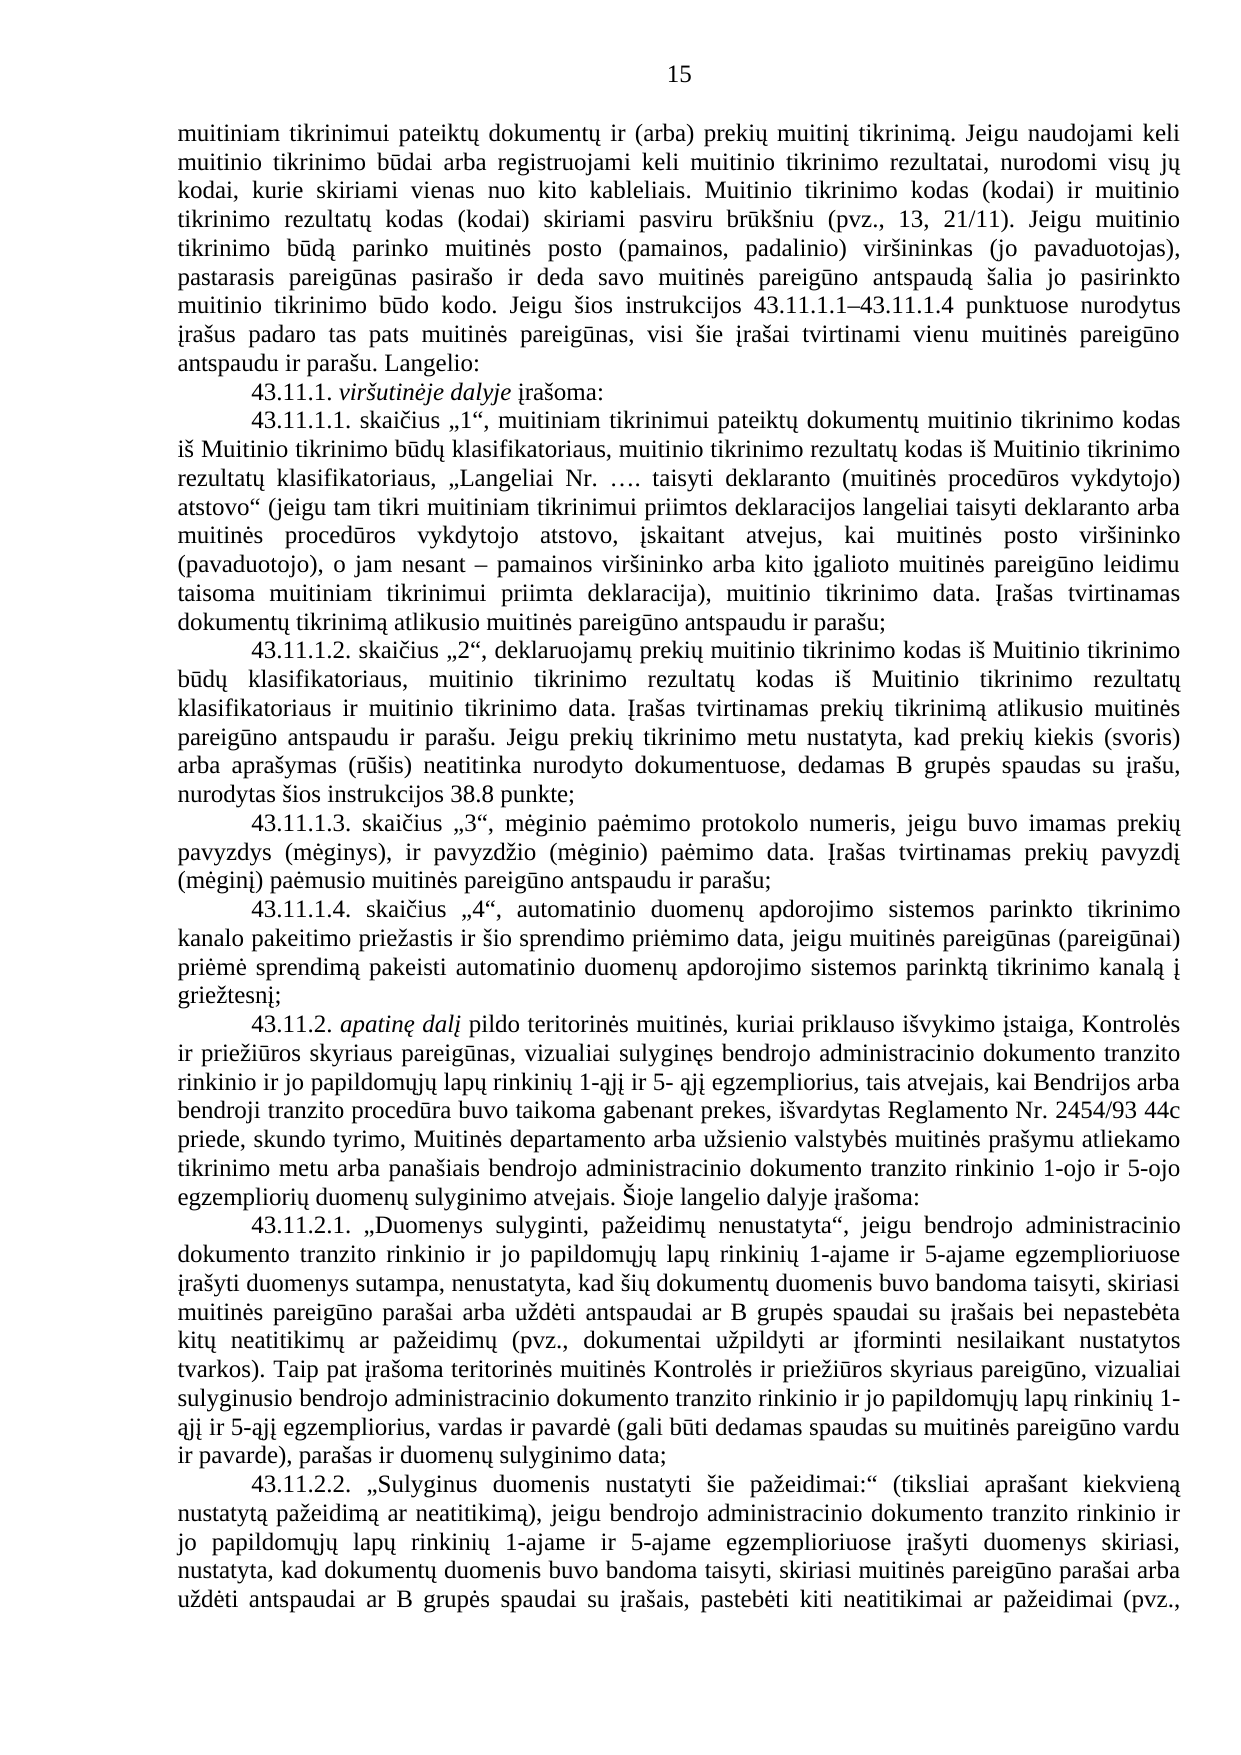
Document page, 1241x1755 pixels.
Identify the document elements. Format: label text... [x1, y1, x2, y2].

text 43.11.2. apatinę dalį pildo teritorinės muitinės, kuriai priklauso išvykimo įstaiga, Kontrolės ir priežiūros skyriaus pareigūnas, vizualiai sulyginęs bendrojo administracinio dokumento tranzito rinkinio ir jo papildomųjų lapų rinkinių 1-ąjį ir 5- ąjį egzempliorius, tais atvejais, kai Bendrijos arba bendroji tranzito procedūra buvo taikoma gabenant prekes, išvardytas Reglamento Nr. 2454/93 44c priede, skundo tyrimo, Muitinės departamento arba užsienio valstybės muitinės prašymu atliekamo tikrinimo metu arba panašiais bendrojo administracinio dokumento tranzito rinkinio 1-ojo ir 5-ojo egzempliorių duomenų sulyginimo atvejais. Šioje langelio dalyje įrašoma: [177, 1009, 1181, 1211]
text 43.11.1.4. skaičius „4“, automatinio duomenų apdorojimo sistemos parinkto tikrinimo kanalo pakeitimo priežastis ir šio sprendimo priėmimo data, jeigu muitinės pareigūnas (pareigūnai) priėmė sprendimą pakeisti automatinio duomenų apdorojimo sistemos parinktą tikrinimo kanalą į griežtesnį; [177, 894, 1181, 1009]
text 43.11.1.3. skaičius „3“, mėginio paėmimo protokolo numeris, jeigu buvo imamas prekių pavyzdys (mėginys), ir pavyzdžio (mėginio) paėmimo data. Įrašas tvirtinamas prekių pavyzdį (mėginį) paėmusio muitinės pareigūno antspaudu ir parašu; [177, 808, 1181, 894]
text 43.11.2.1. „Duomenys sulyginti, pažeidimų nenustatyta“, jeigu bendrojo administracinio dokumento tranzito rinkinio ir jo papildomųjų lapų rinkinių 1-ajame ir 5-ajame egzemplioriuose įrašyti duomenys sutampa, nenustatyta, kad šių dokumentų duomenis buvo bandoma taisyti, skiriasi muitinės pareigūno parašai arba uždėti antspaudai ar B grupės spaudai su įrašais bei nepastebėta kitų neatitikimų ar pažeidimų (pvz., dokumentai užpildyti ar įforminti nesilaikant nustatytos tvarkos). Taip pat įrašoma teritorinės muitinės Kontrolės ir priežiūros skyriaus pareigūno, vizualiai sulyginusio bendrojo administracinio dokumento tranzito rinkinio ir jo papildomųjų lapų rinkinių 1-ąjį ir 5-ąjį egzempliorius, vardas ir pavardė (gali būti dedamas spaudas su muitinės pareigūno vardu ir pavarde), parašas ir duomenų sulyginimo data; [177, 1211, 1181, 1469]
text 43.11.1.1. skaičius „1“, muitiniam tikrinimui pateiktų dokumentų muitinio tikrinimo kodas iš Muitinio tikrinimo būdų klasifikatoriaus, muitinio tikrinimo rezultatų kodas iš Muitinio tikrinimo rezultatų klasifikatoriaus, „Langeliai Nr. …. taisyti deklaranto (muitinės procedūros vykdytojo) atstovo“ (jeigu tam tikri muitiniam tikrinimui priimtos deklaracijos langeliai taisyti deklaranto arba muitinės procedūros vykdytojo atstovo, įskaitant atvejus, kai muitinės posto viršininko (pavaduotojo), o jam nesant – pamainos viršininko arba kito įgalioto muitinės pareigūno leidimu taisoma muitiniam tikrinimui priimta deklaracija), muitinio tikrinimo data. Įrašas tvirtinamas dokumentų tikrinimą atlikusio muitinės pareigūno antspaudu ir parašu; [177, 406, 1181, 636]
text 43.11.2.2. „Sulyginus duomenis nustatyti šie pažeidimai:“ (tiksliai aprašant kiekvieną nustatytą pažeidimą ar neatitikimą), jeigu bendrojo administracinio dokumento tranzito rinkinio ir jo papildomųjų lapų rinkinių 1-ajame ir 5-ajame egzemplioriuose įrašyti duomenys skiriasi, nustatyta, kad dokumentų duomenis buvo bandoma taisyti, skiriasi muitinės pareigūno parašai arba uždėti antspaudai ar B grupės spaudai su įrašais, pastebėti kiti neatitikimai ar pažeidimai (pvz., [177, 1469, 1181, 1613]
text 43.11.1. viršutinėje dalyje įrašoma: [177, 377, 1181, 406]
text 43.11.1.2. skaičius „2“, deklaruojamų prekių muitinio tikrinimo kodas iš Muitinio tikrinimo būdų klasifikatoriaus, muitinio tikrinimo rezultatų kodas iš Muitinio tikrinimo rezultatų klasifikatoriaus ir muitinio tikrinimo data. Įrašas tvirtinamas prekių tikrinimą atlikusio muitinės pareigūno antspaudu ir parašu. Jeigu prekių tikrinimo metu nustatyta, kad prekių kiekis (svoris) arba aprašymas (rūšis) neatitinka nurodyto dokumentuose, dedamas B grupės spaudas su įrašu, nurodytas šios instrukcijos 38.8 punkte; [177, 636, 1181, 808]
text muitiniam tikrinimui pateiktų dokumentų ir (arba) prekių muitinį tikrinimą. Jeigu naudojami keli muitinio tikrinimo būdai arba registruojami keli muitinio tikrinimo rezultatai, nurodomi visų jų kodai, kurie skiriami vienas nuo kito kableliais. Muitinio tikrinimo kodas (kodai) ir muitinio tikrinimo rezultatų kodas (kodai) skiriami pasviru brūkšniu (pvz., 13, 21/11). Jeigu muitinio tikrinimo būdą parinko muitinės posto (pamainos, padalinio) viršininkas (jo pavaduotojas), pastarasis pareigūnas pasirašo ir deda savo muitinės pareigūno antspaudą šalia jo pasirinkto muitinio tikrinimo būdo kodo. Jeigu šios instrukcijos 43.11.1.1–43.11.1.4 punktuose nurodytus įrašus padaro tas pats muitinės pareigūnas, visi šie įrašai tvirtinami vienu muitinės pareigūno antspaudu ir parašu. Langelio: [177, 118, 1181, 377]
